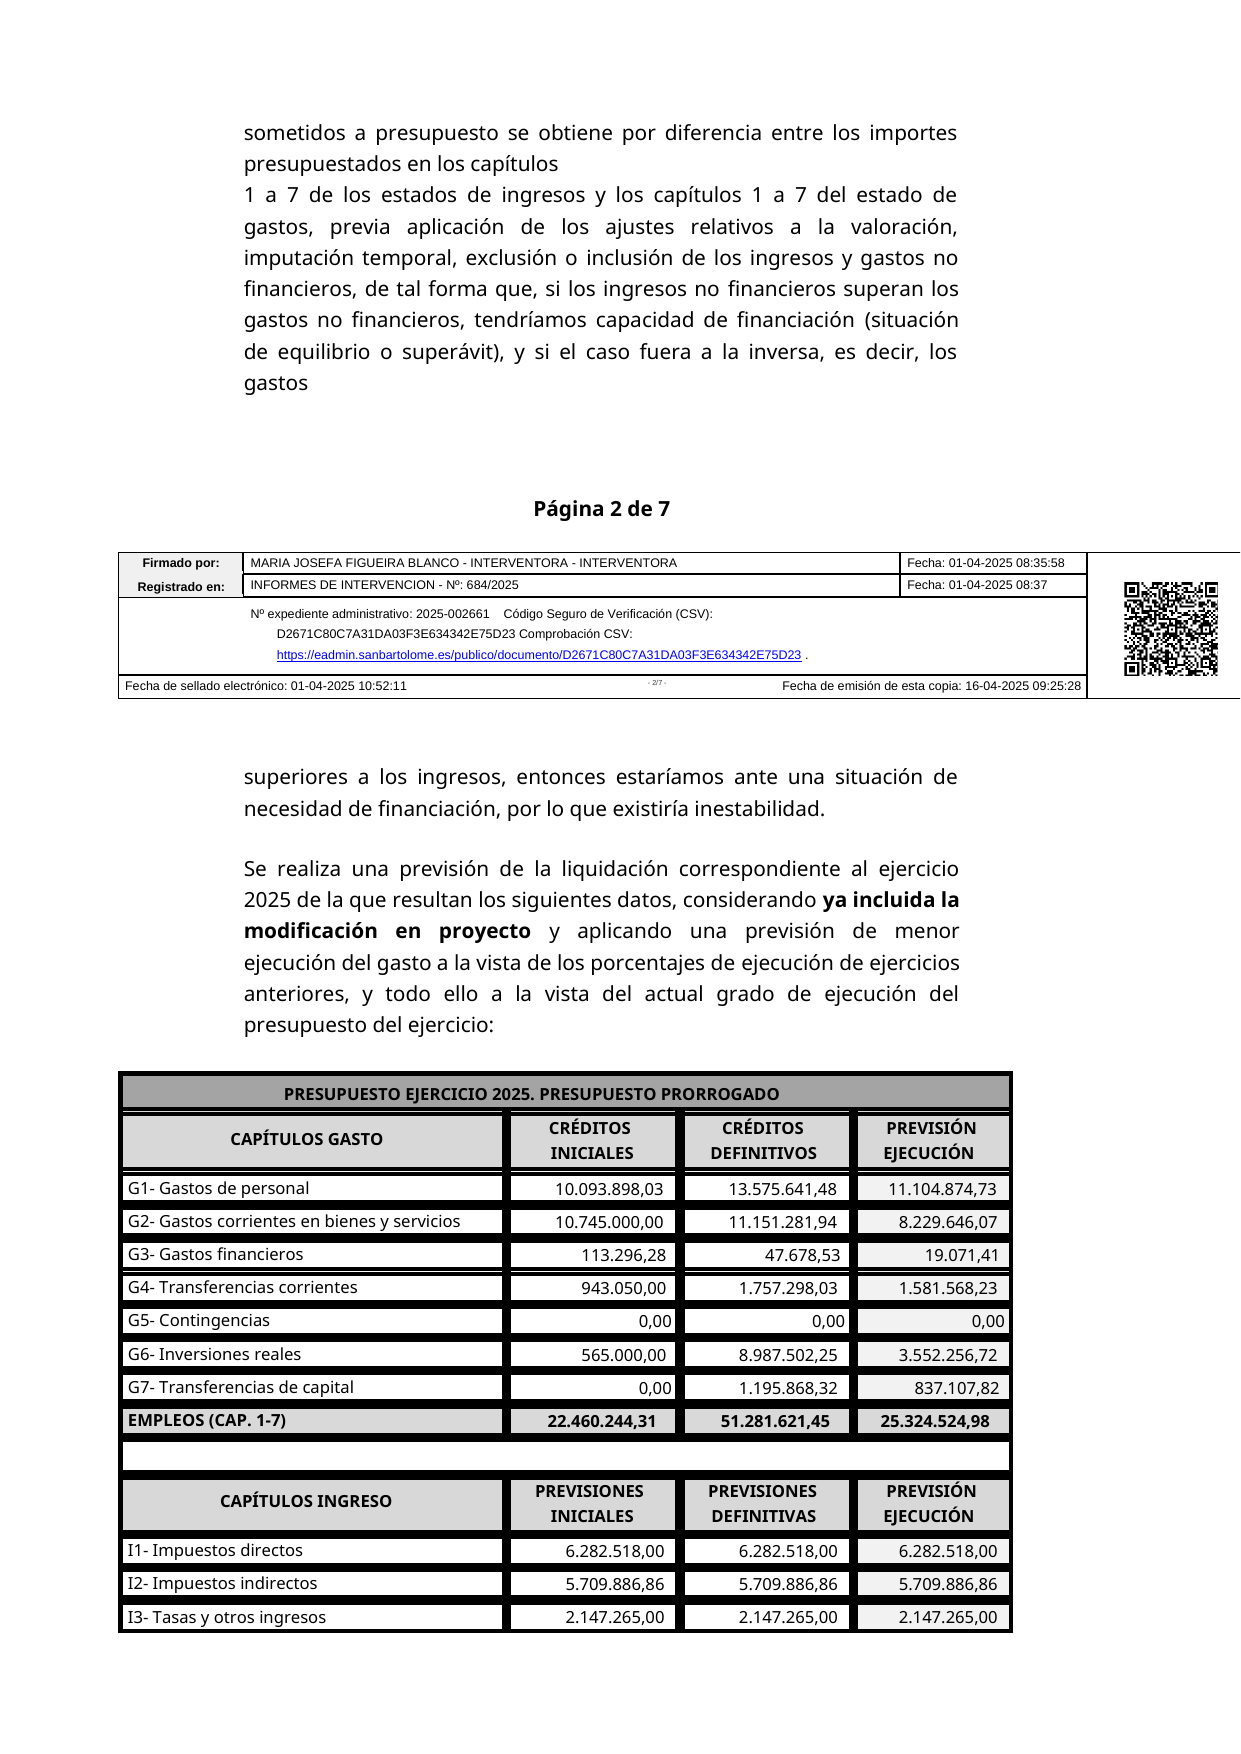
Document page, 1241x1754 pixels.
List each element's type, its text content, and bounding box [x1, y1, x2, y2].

table_cell G7- Transferencias de capital [123, 1375, 502, 1399]
table_cell 8.987.502,25 [685, 1342, 849, 1366]
table_cell 3.552.256,72 [858, 1342, 1009, 1366]
table_cell 10.093.898,03 [511, 1176, 675, 1200]
table_cell PREVISIONES DEFINITIVAS [685, 1480, 849, 1530]
table_cell G4- Transferencias corrientes [123, 1276, 502, 1300]
table_cell 113.296,28 [511, 1243, 675, 1267]
table_cell I3- Tasas y otros ingresos [123, 1605, 502, 1629]
text superiores a los ingresos, entonces estaríamos ante una situación de necesidad de financiación, por lo que existiría inestabilidad. [243, 762, 958, 822]
table_cell 0,00 [511, 1375, 675, 1399]
table_cell Fecha de sellado electrónico: 01-04-2025 10:52:11 - 2/7 - Fecha de emisión de esta copia: 16-04-2025 09:25:28 [119, 676, 1086, 698]
table_cell 2.147.265,00 [685, 1605, 849, 1629]
table_cell G3- Gastos financieros [123, 1243, 502, 1267]
table_cell EMPLEOS (CAP. 1-7) [123, 1409, 502, 1433]
table_header Firmado por: [119, 553, 242, 571]
table_header MARIA JOSEFA FIGUEIRA BLANCO - INTERVENTORA - INTERVENTORA [244, 553, 899, 573]
table_cell 13.575.641,48 [685, 1176, 849, 1200]
table_cell Fecha: 01-04-2025 08:37 [901, 575, 1086, 596]
table_cell 19.071,41 [858, 1243, 1009, 1267]
table_header Fecha: 01-04-2025 08:35:58 [901, 553, 1086, 573]
table_cell INFORMES DE INTERVENCION - Nº: 684/2025 [244, 575, 899, 596]
table_cell 6.282.518,00 [511, 1539, 675, 1563]
text 1 a 7 de los estados de ingresos y los capítulos 1 a 7 del estado de gastos, previa aplicación de los ajustes relativos a la valoración, imputación temporal, exclusión o inclusión de los ingresos y gastos no financieros, de tal forma que, si los ingresos no financieros superan los gastos no financieros, tendríamos capacidad de financiación (situación de equilibrio o superávit), y si el caso fuera a la inversa, es decir, los gastos [243, 181, 959, 397]
table_cell G2- Gastos corrientes en bienes y servicios [123, 1210, 502, 1233]
table_cell 1.757.298,03 [685, 1276, 849, 1300]
table_header [1088, 553, 1240, 698]
table_cell 2.147.265,00 [511, 1605, 675, 1629]
table_cell CRÉDITOS DEFINITIVOS [685, 1116, 849, 1167]
table_cell 565.000,00 [511, 1342, 675, 1366]
table_cell 5.709.886,86 [858, 1572, 1009, 1595]
table_cell 2.147.265,00 [858, 1605, 1009, 1629]
table_cell 11.104.874,73 [858, 1176, 1009, 1200]
table_cell 47.678,53 [685, 1243, 849, 1267]
table_cell 6.282.518,00 [685, 1539, 849, 1563]
table_cell G5- Contingencias [123, 1309, 502, 1333]
table_cell 5.709.886,86 [511, 1572, 675, 1595]
table_cell 22.460.244,31 [511, 1409, 675, 1433]
table_cell [123, 1442, 1009, 1470]
table_cell 0,00 [685, 1309, 849, 1333]
table_header PRESUPUESTO EJERCICIO 2025. PRESUPUESTO PRORROGADO [123, 1076, 1009, 1107]
text Se realiza una previsión de la liquidación correspondiente al ejercicio 2025 de la que resultan los siguientes datos, considerando ya incluida la modificación en proyecto y aplicando una previsión de menor ejecución del gasto a la vista de los porcentajes de ejecución de ejercicios anteriores, y todo ello a la vista del actual grado de ejecución del presupuesto del ejercicio: [243, 854, 960, 1039]
table_cell 11.151.281,94 [685, 1210, 849, 1233]
table_cell PREVISIÓN EJECUCIÓN [858, 1480, 1009, 1530]
table_cell 943.050,00 [511, 1276, 675, 1300]
text sometidos a presupuesto se obtiene por diferencia entre los importes presupuestados en los capítulos [243, 118, 958, 178]
table_cell CRÉDITOS INICIALES [511, 1116, 675, 1167]
table_cell CAPÍTULOS INGRESO [123, 1480, 502, 1530]
table_cell Registrado en: [119, 577, 242, 594]
table_cell I2- Impuestos indirectos [123, 1572, 502, 1595]
table_cell 5.709.886,86 [685, 1572, 849, 1595]
text Página 2 de 7 [270, 494, 933, 523]
table_cell 6.282.518,00 [858, 1539, 1009, 1563]
table_cell 25.324.524,98 [858, 1409, 1009, 1433]
table_cell 837.107,82 [858, 1375, 1009, 1399]
table_cell Nº expediente administrativo: 2025-002661 Código Seguro de Verificación (CSV): D2671C80C7A31DA03F3E634342E75D23 Comprobación CSV: https://eadmin.sanbartolome.es/publico/documento/D2671C80C7A31DA03F3E634342E75D23 . [119, 598, 1086, 674]
table_cell 10.745.000,00 [511, 1210, 675, 1233]
table_cell 0,00 [511, 1309, 675, 1333]
table_cell 8.229.646,07 [858, 1210, 1009, 1233]
table_cell 1.195.868,32 [685, 1375, 849, 1399]
table_cell 51.281.621,45 [685, 1409, 849, 1433]
table_cell G6- Inversiones reales [123, 1342, 502, 1366]
table_cell I1- Impuestos directos [123, 1539, 502, 1563]
table_cell G1- Gastos de personal [123, 1176, 502, 1200]
table_cell PREVISIÓN EJECUCIÓN [858, 1116, 1009, 1167]
table_cell 0,00 [858, 1309, 1009, 1333]
table_cell PREVISIONES INICIALES [511, 1480, 675, 1530]
table_cell 1.581.568,23 [858, 1276, 1009, 1300]
table_cell CAPÍTULOS GASTO [123, 1116, 502, 1167]
